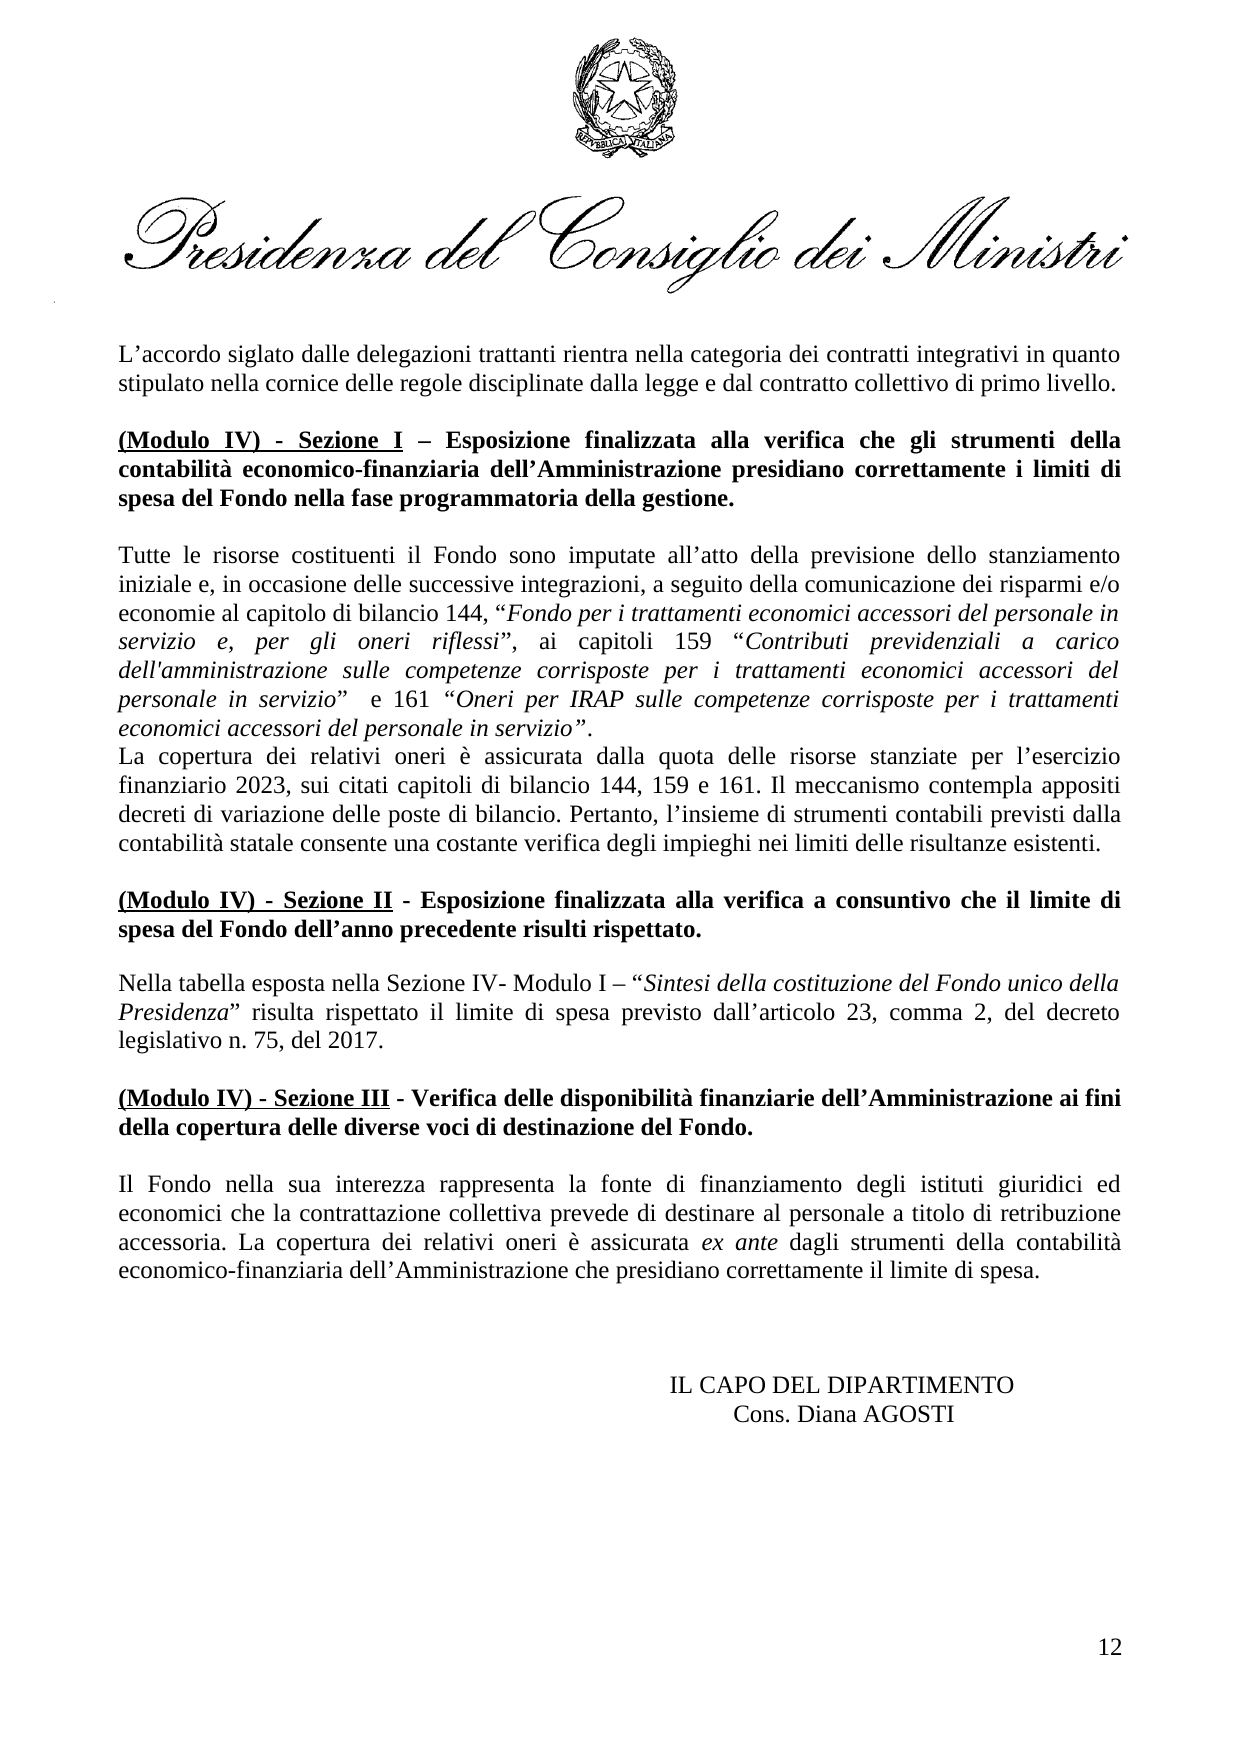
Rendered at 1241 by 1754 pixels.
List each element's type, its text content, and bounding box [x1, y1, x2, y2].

text (Modulo IV) - Sezione III - Verifica delle disponibilità finanziarie dell’Amministrazione ai fini della copertura delle diverse voci di destinazione del Fondo. [118, 1083, 1122, 1140]
text Nella tabella esposta nella Sezione IV- Modulo I – “Sintesi della costituzione del Fondo unico della Presidenza” risulta rispettato il limite di spesa previsto dall’articolo 23, comma 2, del decreto legislativo n. 75, del 2017. [118, 968, 1122, 1054]
text (Modulo IV) - Sezione I – Esposizione finalizzata alla verifica che gli strumenti della contabilità economico-finanziaria dell’Amministrazione presidiano correttamente i limiti di spesa del Fondo nella fase programmatoria della gestione. [118, 425, 1122, 511]
text (Modulo IV) - Sezione II - Esposizione finalizzata alla verifica a consuntivo che il limite di spesa del Fondo dell’anno precedente risulti rispettato. [118, 885, 1122, 943]
text IL CAPO DEL DIPARTIMENTO [118, 1370, 1122, 1399]
text Tutte le risorse costituenti il Fondo sono imputate all’atto della previsione dello stanziamento iniziale e, in occasione delle successive integrazioni, a seguito della comunicazione dei risparmi e/o economie al capitolo di bilancio 144, “Fondo per i trattamenti economici accessori del personale in servizio e, per gli oneri riflessi”, ai capitoli 159 “Contributi previdenziali a carico dell'amministrazione sulle competenze corrisposte per i trattamenti economici accessori del personale in servizio” e 161 “Oneri per IRAP sulle competenze corrisposte per i trattamenti economici accessori del personale in servizio”. [118, 540, 1122, 741]
text L’accordo siglato dalle delegazioni trattanti rientra nella categoria dei contratti integrativi in quanto stipulato nella cornice delle regole disciplinate dalla legge e dal contratto collettivo di primo livello. [118, 339, 1122, 396]
text Cons. Diana AGOSTI [118, 1399, 1122, 1428]
text Il Fondo nella sua interezza rappresenta la fonte di finanziamento degli istituti giuridici ed economici che la contrattazione collettiva prevede di destinare al personale a titolo di retribuzione accessoria. La copertura dei relativi oneri è assicurata ex ante dagli strumenti della contabilità economico-finanziaria dell’Amministrazione che presidiano correttamente il limite di spesa. [118, 1169, 1122, 1284]
text La copertura dei relativi oneri è assicurata dalla quota delle risorse stanziate per l’esercizio finanziario 2023, sui citati capitoli di bilancio 144, 159 e 161. Il meccanismo contempla appositi decreti di variazione delle poste di bilancio. Pertanto, l’insieme di strumenti contabili previsti dalla contabilità statale consente una costante verifica degli impieghi nei limiti delle risultanze esistenti. [118, 741, 1122, 856]
